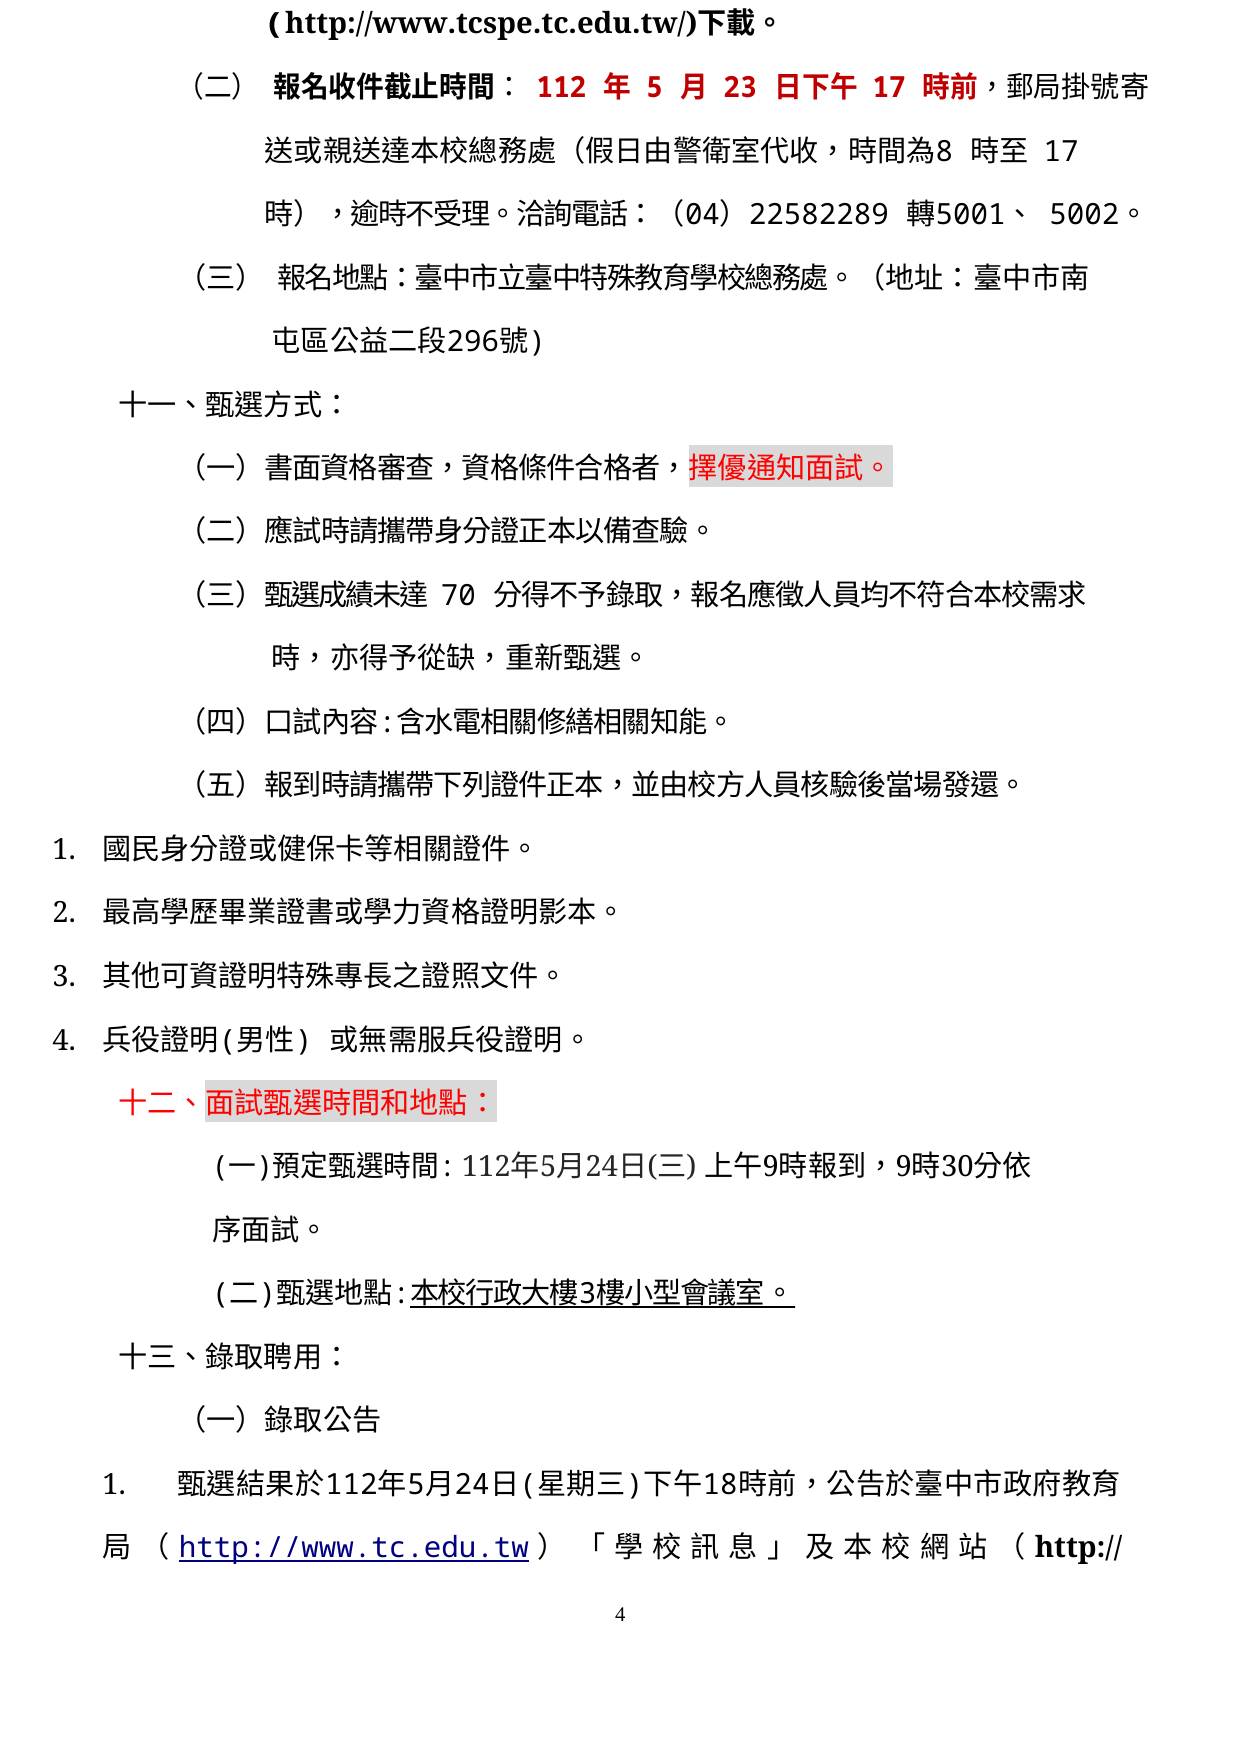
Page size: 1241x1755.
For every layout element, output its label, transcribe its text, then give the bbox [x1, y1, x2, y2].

text 十一、甄選方式： [118, 381, 1153, 423]
text （五）報到時請攜帶下列證件正本，並由校方人員核驗後當場發還。 [177, 762, 1153, 804]
text （二） 報名收件截止時間： 112 年 5 月 23 日下午 17 時前，郵局掛號寄送或親送達本校總務處（假日由警衛室代收，時間為8 時至 17 時），逾時不受理。洽詢電話：（04）22582289 轉5001、 5002。 [176, 63, 1153, 233]
text (二)甄選地點:本校行政大樓3樓小型會議室。 [212, 1270, 1047, 1312]
text 十三、錄取聘用： [118, 1333, 1153, 1376]
text （三）甄選成績未達 70 分得不予錄取，報名應徵人員均不符合本校需求時，亦得予從缺，重新甄選。 [177, 571, 1104, 677]
text （二）應試時請攜帶身分證正本以備查驗。 [177, 508, 1153, 550]
list 其他可資證明特殊專長之證照文件。 [52, 952, 1153, 995]
text (一)預定甄選時間: 112年5月24日(三) 上午9時報到，9時30分依序面試。 [212, 1143, 1047, 1249]
text （四）口試內容:含水電相關修繕相關知能。 [177, 698, 1153, 741]
text （一）書面資格審查，資格條件合格者，擇優通知面試。 [177, 444, 1118, 487]
text 十二、面試甄選時間和地點： [118, 1079, 1153, 1122]
text (http://www.tcspe.tc.edu.tw/)下載。 [262, 0, 1118, 42]
list 最高學歷畢業證書或學力資格證明影本。 [52, 889, 1153, 931]
text （三） 報名地點：臺中市立臺中特殊教育學校總務處。（地址：臺中市南屯區公益二段296號) [177, 254, 1104, 360]
list 兵役證明(男性) 或無需服兵役證明。 [52, 1016, 1153, 1058]
list 國民身分證或健保卡等相關證件。 [52, 825, 1153, 868]
text （一）錄取公告 [177, 1397, 1153, 1439]
list 甄選結果於112年5月24日(星期三)下午18時前，公告於臺中市政府教育局（http://www.tc.edu.tw）「學校訊息」及本校網站（http:// [102, 1460, 1122, 1566]
